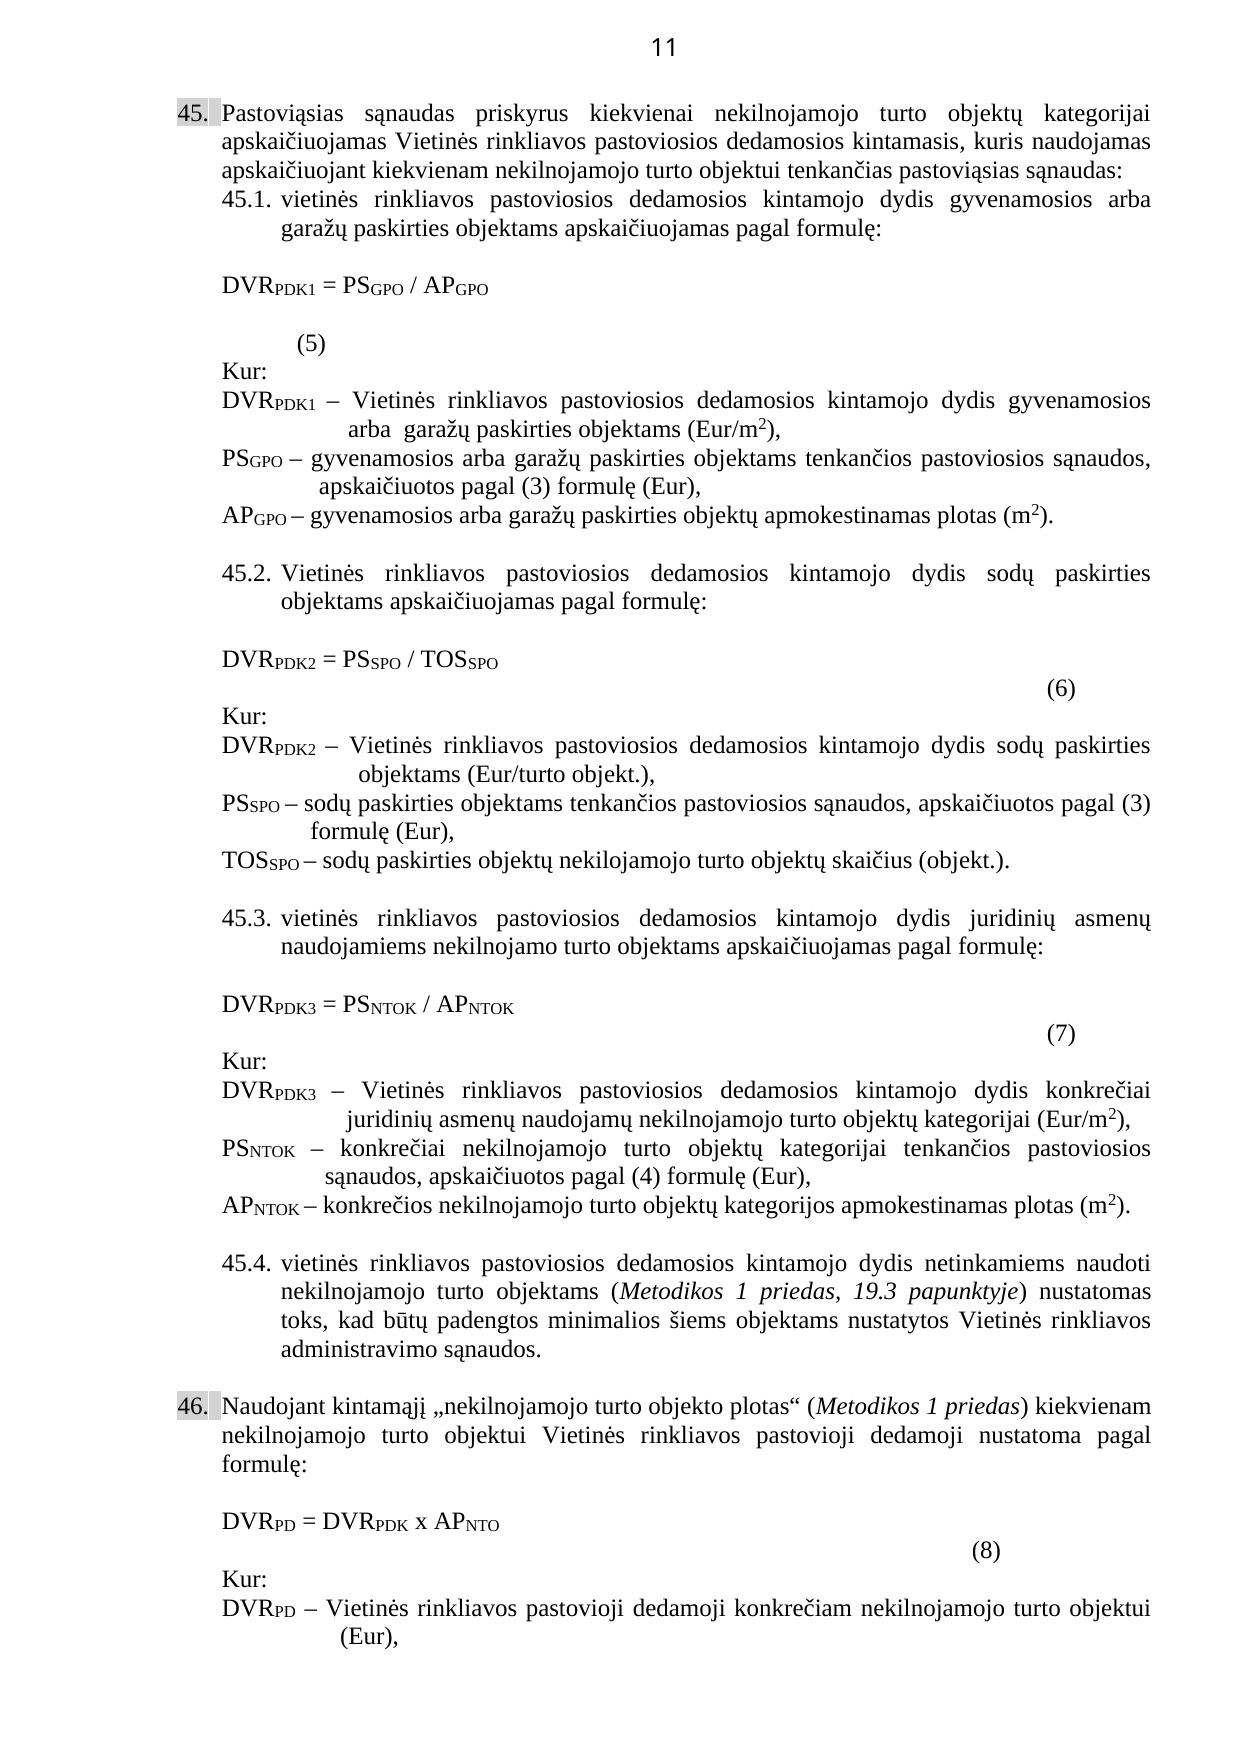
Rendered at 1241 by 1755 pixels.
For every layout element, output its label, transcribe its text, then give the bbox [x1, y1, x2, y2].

text Kur: [222, 356, 1152, 385]
text DVRPDK1 – Vietinės rinkliavos pastoviosios dedamosios kintamojo dydis gyvenamosios arba garažų paskirties objektams (Eur/m2), [222, 385, 1152, 443]
text 45.3. vietinės rinkliavos pastoviosios dedamosios kintamojo dydis juridinių asmenų naudojamiems nekilnojamo turto objektams apskaičiuojamas pagal formulę: [222, 903, 1152, 960]
text 45. Pastoviąsias sąnaudas priskyrus kiekvienai nekilnojamojo turto objektų kategorijai apskaičiuojamas Vietinės rinkliavos pastoviosios dedamosios kintamasis, kuris naudojamas apskaičiuojant kiekvienam nekilnojamojo turto objektui tenkančias pastoviąsias sąnaudas: [177, 98, 1152, 184]
text PSGPO – gyvenamosios arba garažų paskirties objektams tenkančios pastoviosios sąnaudos, apskaičiuotos pagal (3) formulę (Eur), [222, 443, 1152, 500]
text Kur: [222, 1564, 1152, 1593]
text 46. Naudojant kintamąjį „nekilnojamojo turto objekto plotas“ (Metodikos 1 priedas) kiekvienam nekilnojamojo turto objektui Vietinės rinkliavos pastovioji dedamoji nustatoma pagal formulę: [177, 1391, 1152, 1478]
text 45.2. Vietinės rinkliavos pastoviosios dedamosios kintamojo dydis sodų paskirties objektams apskaičiuojamas pagal formulę: [222, 558, 1152, 615]
text Kur: [222, 701, 1152, 730]
text 45.4. vietinės rinkliavos pastoviosios dedamosios kintamojo dydis netinkamiems naudoti nekilnojamojo turto objektams (Metodikos 1 priedas, 19.3 papunktyje) nustatomas toks, kad būtų padengtos minimalios šiems objektams nustatytos Vietinės rinkliavos administravimo sąnaudos. [222, 1248, 1152, 1363]
text Kur: [222, 1046, 1152, 1075]
text DVRPD = DVRPDK x APNTO (8) [222, 1506, 1152, 1564]
text DVRPDK2 = PSSPO / TOSSPO (6) [222, 644, 1152, 701]
text PSSPO – sodų paskirties objektams tenkančios pastoviosios sąnaudos, apskaičiuotos pagal (3) formulę (Eur), [222, 788, 1152, 845]
text DVRPDK1 = PSGPO / APGPO (5) [222, 270, 1152, 356]
text DVRPDK2 – Vietinės rinkliavos pastoviosios dedamosios kintamojo dydis sodų paskirties objektams (Eur/turto objekt.), [222, 730, 1152, 788]
text APNTOK – konkrečios nekilnojamojo turto objektų kategorijos apmokestinamas plotas (m2). [222, 1190, 1152, 1219]
text PSNTOK – konkrečiai nekilnojamojo turto objektų kategorijai tenkančios pastoviosios sąnaudos, apskaičiuotos pagal (4) formulę (Eur), [222, 1133, 1152, 1190]
text DVRPD – Vietinės rinkliavos pastovioji dedamoji konkrečiam nekilnojamojo turto objektui (Eur), [222, 1593, 1152, 1650]
text DVRPDK3 – Vietinės rinkliavos pastoviosios dedamosios kintamojo dydis konkrečiai juridinių asmenų naudojamų nekilnojamojo turto objektų kategorijai (Eur/m2), [222, 1075, 1152, 1133]
text TOSSPO – sodų paskirties objektų nekilojamojo turto objektų skaičius (objekt.). [222, 845, 1152, 874]
text APGPO – gyvenamosios arba garažų paskirties objektų apmokestinamas plotas (m2). [222, 500, 1152, 529]
text 45.1. vietinės rinkliavos pastoviosios dedamosios kintamojo dydis gyvenamosios arba garažų paskirties objektams apskaičiuojamas pagal formulę: [222, 184, 1152, 241]
text DVRPDK3 = PSNTOK / APNTOK (7) [222, 989, 1152, 1046]
